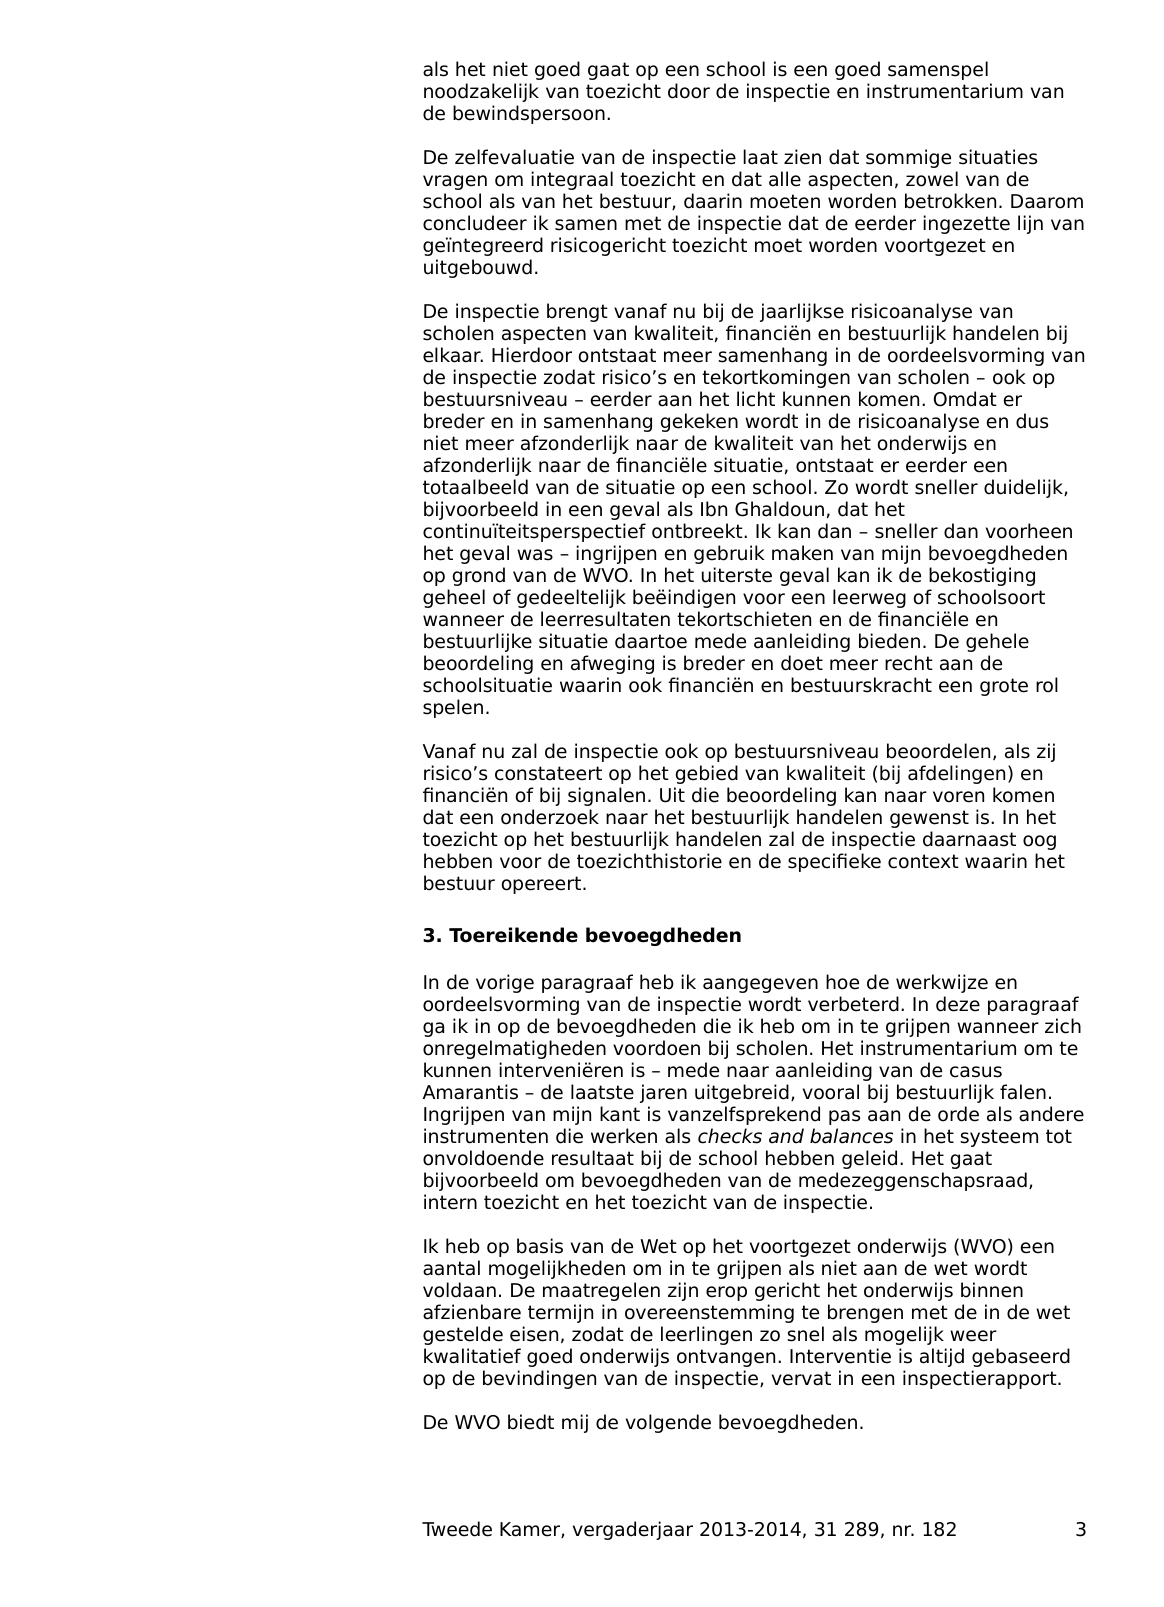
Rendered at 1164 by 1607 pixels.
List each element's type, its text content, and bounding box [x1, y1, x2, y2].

text In de vorige paragraaf heb ik aangegeven hoe de werkwijze en oordeelsvorming van de inspectie wordt verbeterd. In deze paragraaf ga ik in op de bevoegdheden die ik heb om in te grijpen wanneer zich onregelmatigheden voordoen bij scholen. Het instrumentarium om te kunnen interveniëren is – mede naar aanleiding van de casus Amarantis – de laatste jaren uitgebreid, vooral bij bestuurlijk falen. Ingrijpen van mijn kant is vanzelfsprekend pas aan de orde als andere instrumenten die werken als checks and balances in het systeem tot onvoldoende resultaat bij de school hebben geleid. Het gaat bijvoorbeeld om bevoegdheden van de medezeggenschapsraad, intern toezicht en het toezicht van de inspectie. [422, 972, 1087, 1214]
text De inspectie brengt vanaf nu bij de jaarlijkse risicoanalyse van scholen aspecten van kwaliteit, financiën en bestuurlijk handelen bij elkaar. Hierdoor ontstaat meer samenhang in de oordeelsvorming van de inspectie zodat risico’s en tekortkomingen van scholen – ook op bestuursniveau – eerder aan het licht kunnen komen. Omdat er breder en in samenhang gekeken wordt in de risicoanalyse en dus niet meer afzonderlijk naar de kwaliteit van het onderwijs en afzonderlijk naar de financiële situatie, ontstaat er eerder een totaalbeeld van de situatie op een school. Zo wordt sneller duidelijk, bijvoorbeeld in een geval als Ibn Ghaldoun, dat het continuïteitsperspectief ontbreekt. Ik kan dan – sneller dan voorheen het geval was – ingrijpen en gebruik maken van mijn bevoegdheden op grond van de WVO. In het uiterste geval kan ik de bekostiging geheel of gedeeltelijk beëindigen voor een leerweg of schoolsoort wanneer de leerresultaten tekortschieten en de financiële en bestuurlijke situatie daartoe mede aanleiding bieden. De gehele beoordeling en afweging is breder en doet meer recht aan de schoolsituatie waarin ook financiën en bestuurskracht een grote rol spelen. [422, 301, 1087, 719]
subtitle 3. Toereikende bevoegdheden [422, 925, 1087, 947]
text Ik heb op basis van de Wet op het voortgezet onderwijs (WVO) een aantal mogelijkheden om in te grijpen als niet aan de wet wordt voldaan. De maatregelen zijn erop gericht het onderwijs binnen afzienbare termijn in overeenstemming te brengen met de in de wet gestelde eisen, zodat de leerlingen zo snel als mogelijk weer kwalitatief goed onderwijs ontvangen. Interventie is altijd gebaseerd op de bevindingen van de inspectie, vervat in een inspectierapport. [422, 1236, 1087, 1390]
text als het niet goed gaat op een school is een goed samenspel noodzakelijk van toezicht door de inspectie en instrumentarium van de bewindspersoon. [422, 59, 1087, 125]
text Vanaf nu zal de inspectie ook op bestuursniveau beoordelen, als zij risico’s constateert op het gebied van kwaliteit (bij afdelingen) en financiën of bij signalen. Uit die beoordeling kan naar voren komen dat een onderzoek naar het bestuurlijk handelen gewenst is. In het toezicht op het bestuurlijk handelen zal de inspectie daarnaast oog hebben voor de toezichthistorie en de specifieke context waarin het bestuur opereert. [422, 741, 1087, 895]
text De zelfevaluatie van de inspectie laat zien dat sommige situaties vragen om integraal toezicht en dat alle aspecten, zowel van de school als van het bestuur, daarin moeten worden betrokken. Daarom concludeer ik samen met de inspectie dat de eerder ingezette lijn van geïntegreerd risicogericht toezicht moet worden voortgezet en uitgebouwd. [422, 147, 1087, 279]
text De WVO biedt mij de volgende bevoegdheden. [422, 1412, 1087, 1434]
